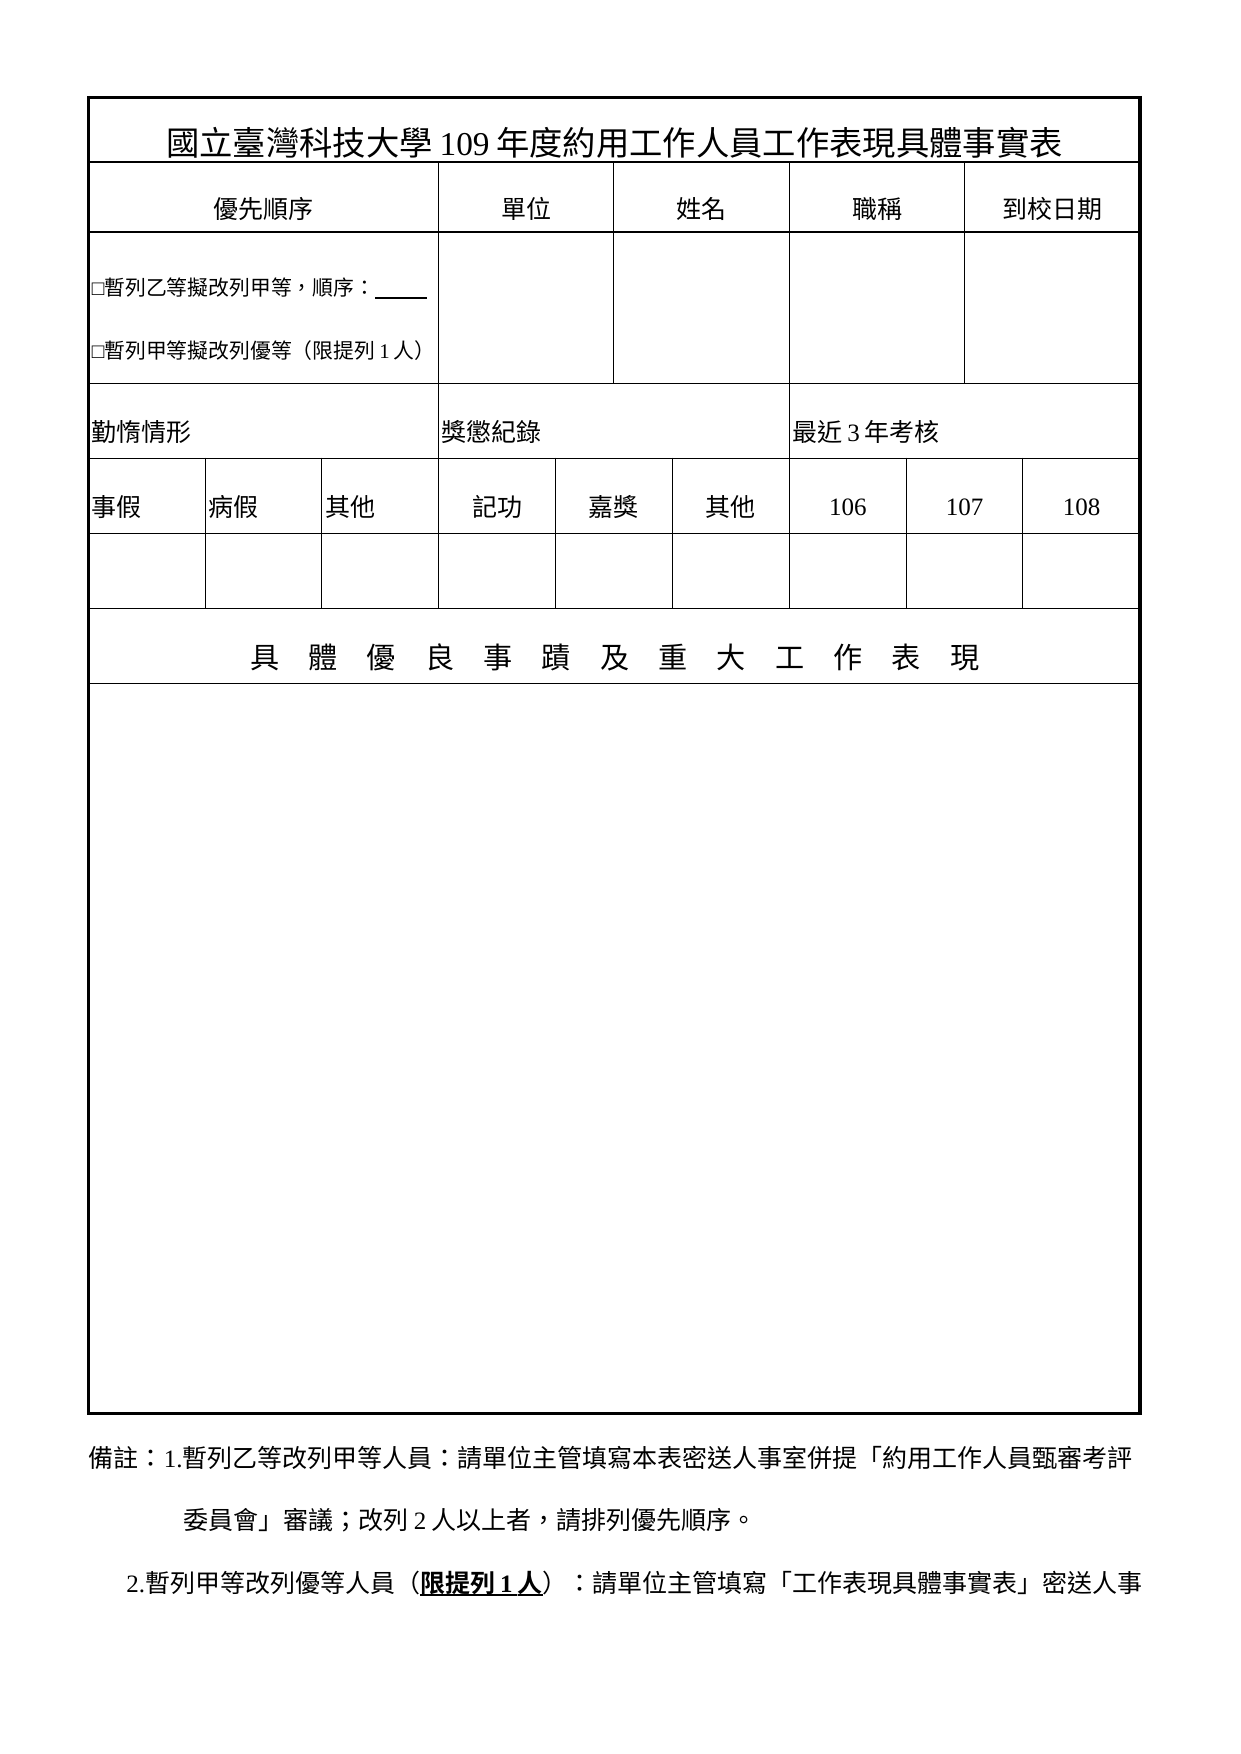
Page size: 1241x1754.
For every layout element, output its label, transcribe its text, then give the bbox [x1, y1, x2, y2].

table_cell [965, 233, 1138, 382]
table_cell [790, 534, 906, 607]
table_cell [907, 534, 1022, 607]
table_cell 事假 [90, 459, 205, 532]
table_cell 單位 [439, 163, 613, 231]
table_cell 107 [907, 459, 1022, 532]
table_cell 到校日期 [965, 163, 1138, 231]
table_cell 記功 [439, 459, 555, 532]
table_cell 病假 [206, 459, 321, 532]
table_cell 具 體 優 良 事 蹟 及 重 大 工 作 表 現 [90, 609, 1138, 682]
table_cell 獎懲紀錄 [439, 384, 789, 457]
table_cell 其他 [322, 459, 438, 532]
table_cell [614, 233, 789, 382]
table_header 國立臺灣科技大學109年度約用工作人員工作表現具體事實表 [90, 99, 1138, 161]
table_cell [206, 534, 321, 607]
table_cell 108 [1023, 459, 1138, 532]
table_cell [439, 534, 555, 607]
text 2.暫列甲等改列優等人員（限提列1人）：請單位主管填寫「工作表現具體事實表」密送人事 [89, 1540, 1152, 1602]
table_cell [439, 233, 613, 382]
text 備註：1.暫列乙等改列甲等人員：請單位主管填寫本表密送人事室併提「約用工作人員甄審考評委員會」審議；改列2人以上者，請排列優先順序。 [89, 1415, 1152, 1540]
table_cell 嘉獎 [556, 459, 672, 532]
table_cell □暫列乙等擬改列甲等，順序： □暫列甲等擬改列優等（限提列1人） [90, 233, 438, 382]
table_cell [556, 534, 672, 607]
table_cell [90, 534, 205, 607]
table_cell [790, 233, 964, 382]
table_cell 姓名 [614, 163, 789, 231]
table_cell 職稱 [790, 163, 964, 231]
table_cell 最近3年考核 [790, 384, 1138, 457]
table_cell [673, 534, 789, 607]
table_cell 106 [790, 459, 906, 532]
table_cell 其他 [673, 459, 789, 532]
table_cell [1023, 534, 1138, 607]
table_cell [90, 684, 1138, 1412]
table_cell 優先順序 [90, 163, 438, 231]
table_cell [322, 534, 438, 607]
table_cell 勤惰情形 [90, 384, 438, 457]
